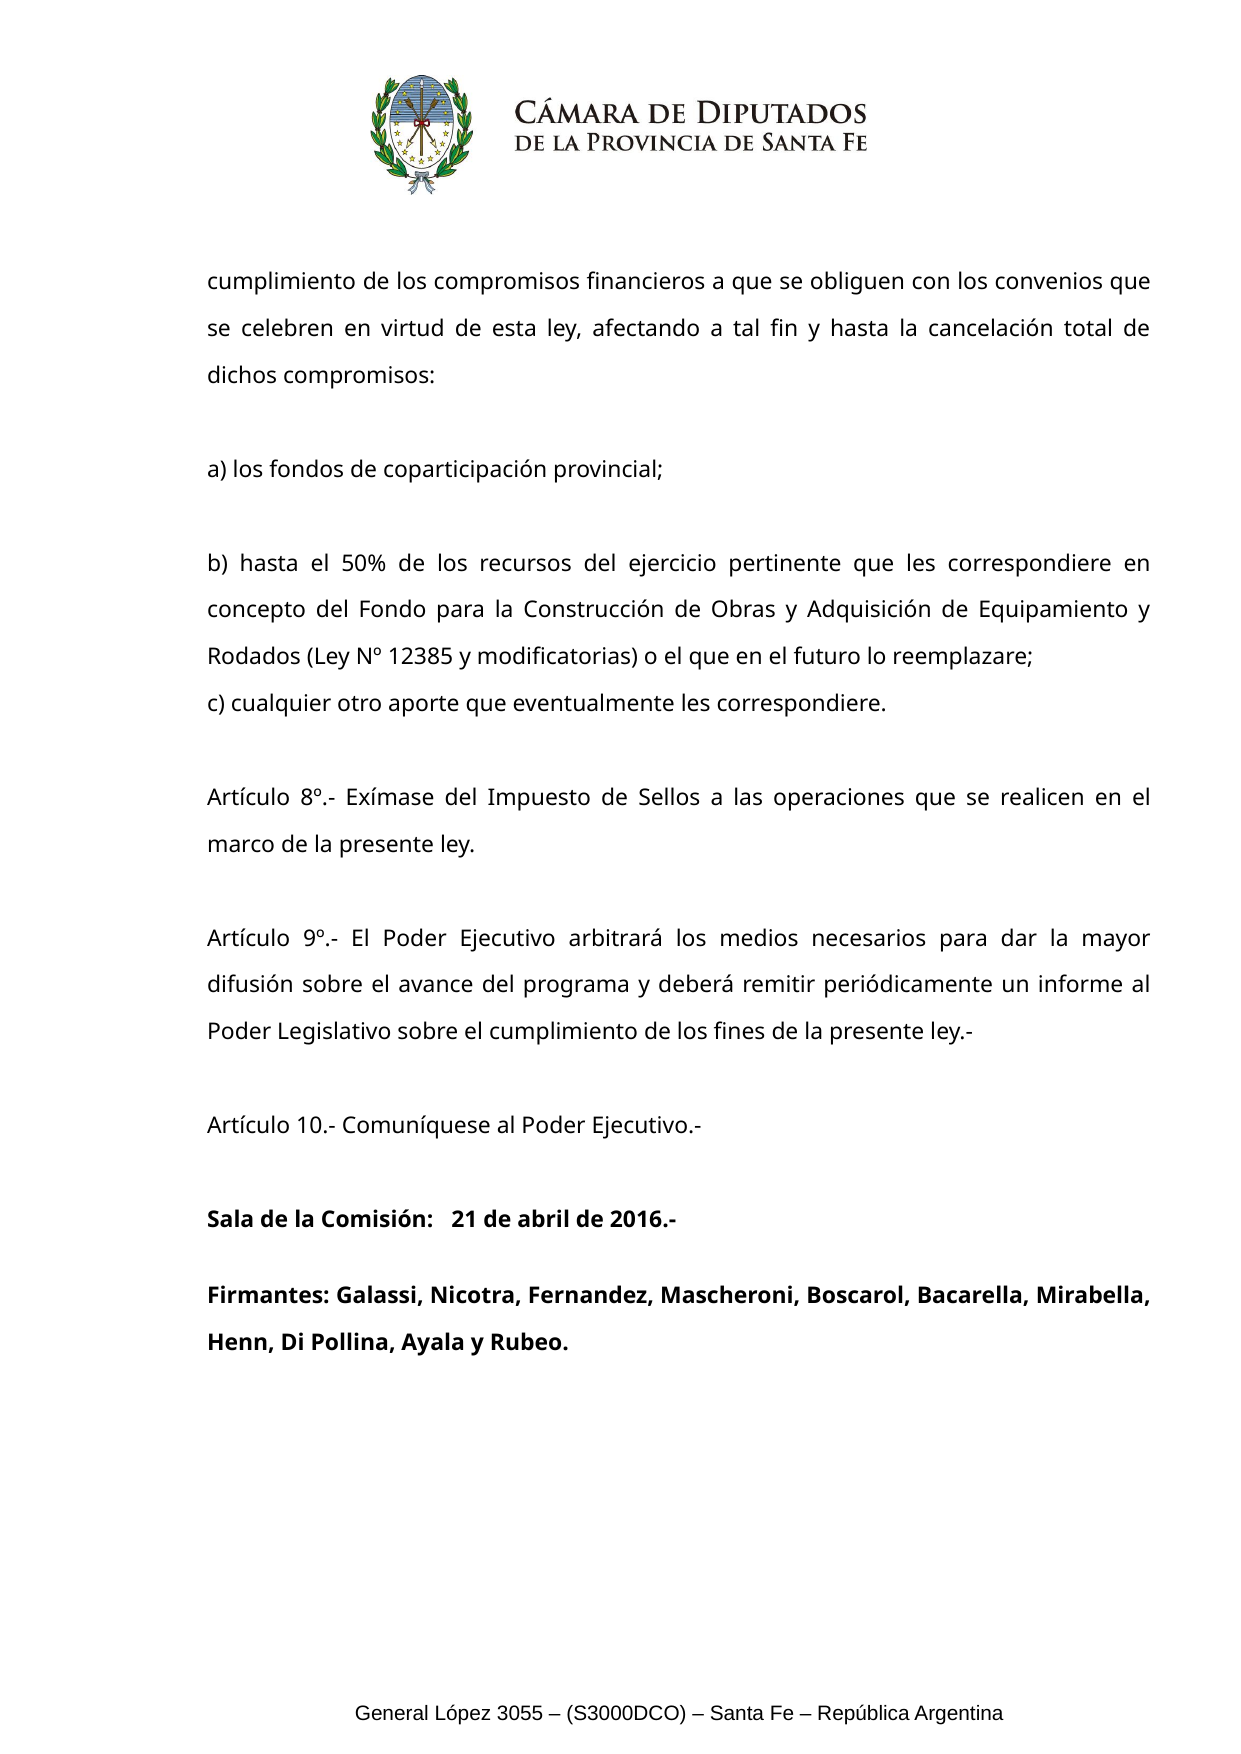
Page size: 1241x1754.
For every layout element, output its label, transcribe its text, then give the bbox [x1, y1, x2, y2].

text c) cualquier otro aporte que eventualmente les correspondiere. [207, 687, 1152, 718]
text Sala de la Comisión: 21 de abril de 2016.- [207, 1203, 1152, 1234]
text Firmantes: Galassi, Nicotra, Fernandez, Mascheroni, Boscarol, Bacarella, Mirabella, Henn, Di Pollina, Ayala y Rubeo. [207, 1279, 1152, 1357]
text Artículo 10.- Comuníquese al Poder Ejecutivo.- [207, 1109, 1152, 1140]
text b) hasta el 50% de los recursos del ejercicio pertinente que les correspondiere en concepto del Fondo para la Construcción de Obras y Adquisición de Equipamiento y Rodados (Ley Nº 12385 y modificatorias) o el que en el futuro lo reemplazare; [207, 547, 1152, 672]
text cumplimiento de los compromisos financieros a que se obliguen con los convenios que se celebren en virtud de esta ley, afectando a tal fin y hasta la cancelación total de dichos compromisos: [207, 265, 1152, 390]
text Artículo 9º.- El Poder Ejecutivo arbitrará los medios necesarios para dar la mayor difusión sobre el avance del programa y deberá remitir periódicamente un informe al Poder Legislativo sobre el cumplimiento de los fines de la presente ley.- [207, 922, 1152, 1047]
text a) los fondos de coparticipación provincial; [207, 453, 1152, 484]
text Artículo 8º.- Exímase del Impuesto de Sellos a las operaciones que se realicen en el marco de la presente ley. [207, 781, 1152, 859]
picture [370, 75, 867, 199]
